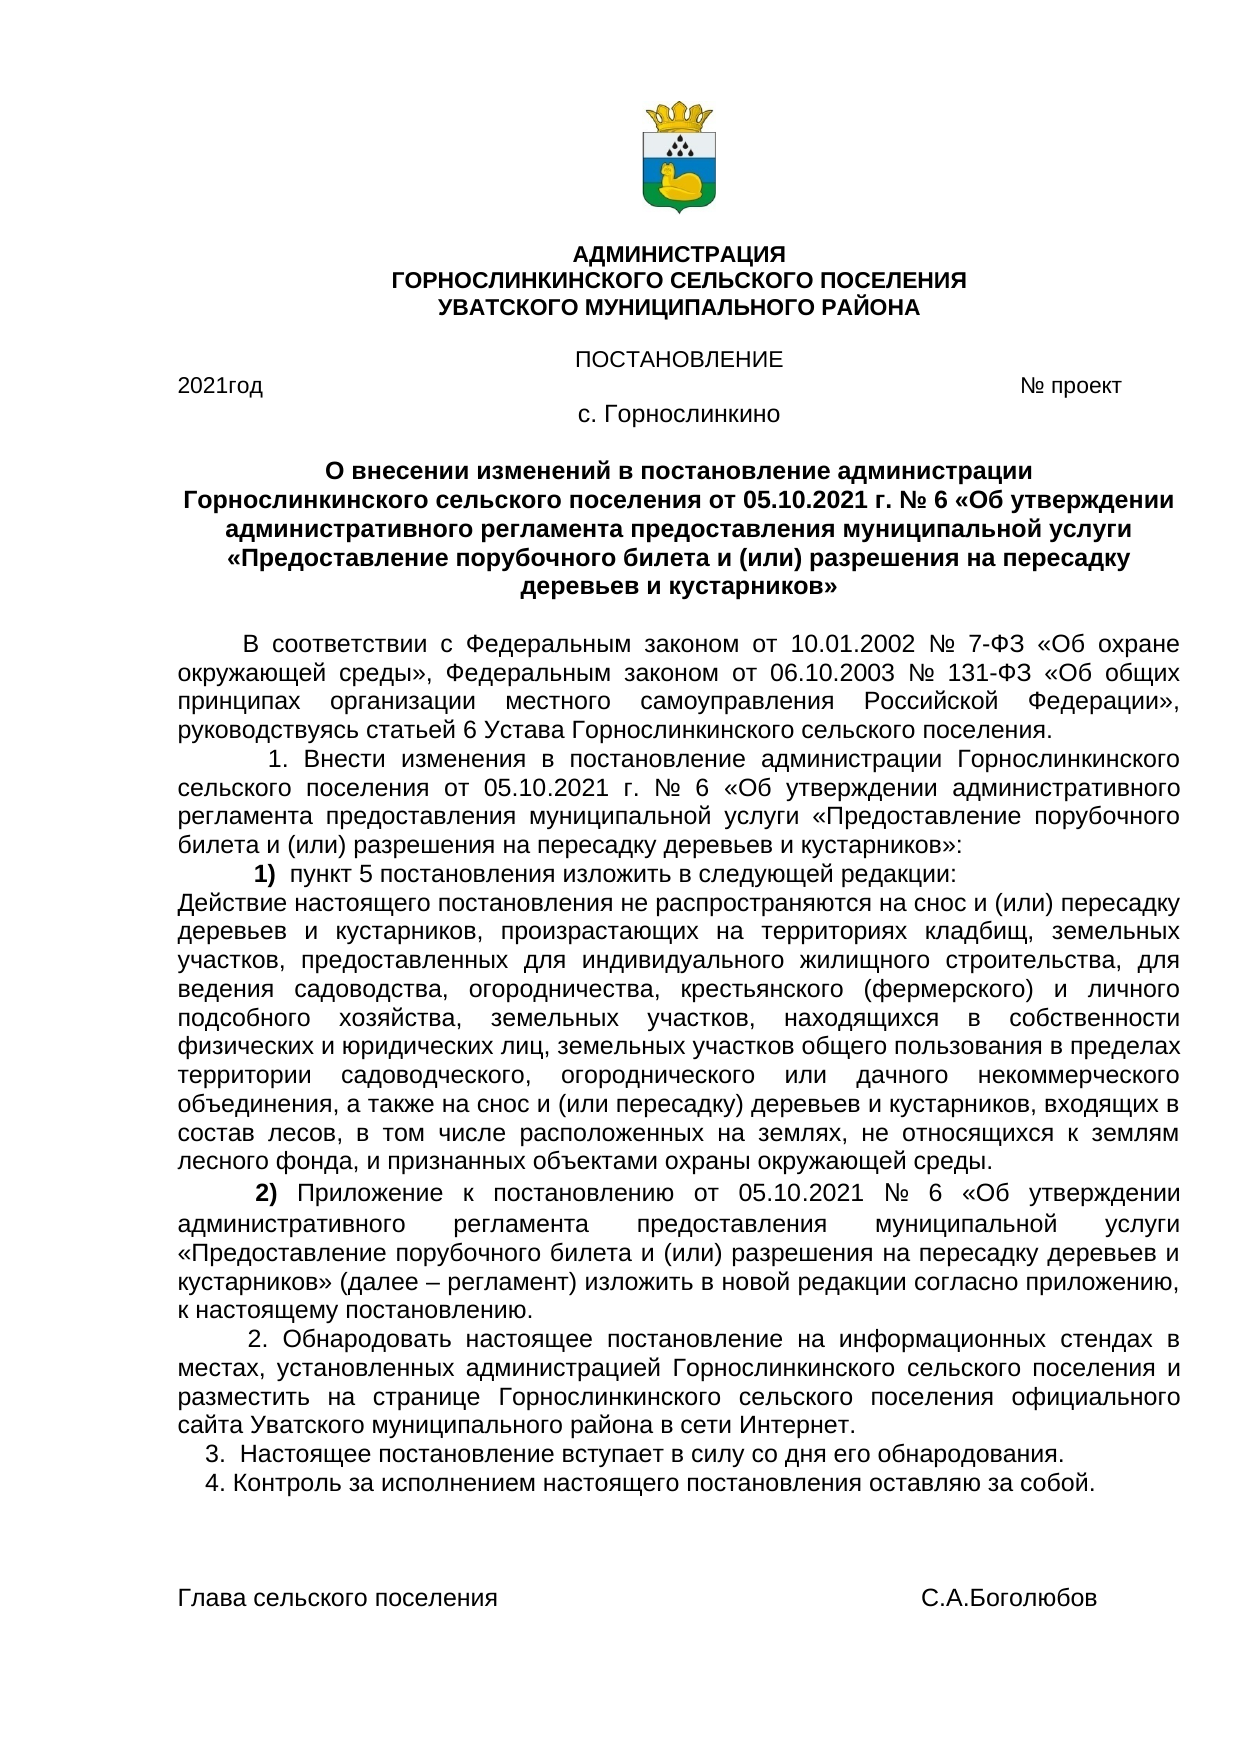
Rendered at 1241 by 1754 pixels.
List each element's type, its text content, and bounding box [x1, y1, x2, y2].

text 2. Обнародовать настоящее постановление на информационных стендах в местах, установленных администрацией Горнослинкинского сельского поселения и разместить на странице Горнослинкинского сельского поселения официального сайта Уватского муниципального района в сети Интернет. [177, 1324, 1181, 1439]
picture [642, 101, 716, 215]
text О внесении изменений в постановление администрации [177, 456, 1181, 485]
text 2021год № проект [177, 372, 1181, 399]
text 1) пункт 5 постановления изложить в следующей редакции: [177, 859, 1181, 888]
text АДМИНИСТРАЦИЯ [177, 241, 1181, 267]
text ПОСТАНОВЛЕНИЕ [177, 346, 1181, 372]
text 4. Контроль за исполнением настоящего постановления оставляю за собой. [177, 1468, 1181, 1497]
text В соответствии с Федеральным законом от 10.01.2002 № 7-ФЗ «Об охране окружающей среды», Федеральным законом от 06.10.2003 № 131-ФЗ «Об общих принципах организации местного самоуправления Российской Федерации», руководствуясь статьей 6 Устава Горнослинкинского сельского поселения. [177, 629, 1181, 744]
title с. Горнослинкино [177, 399, 1181, 428]
text УВАТСКОГО МУНИЦИПАЛЬНОГО РАЙОНА [177, 293, 1181, 320]
text ГОРНОСЛИНКИНСКОГО СЕЛЬСКОГО ПОСЕЛЕНИЯ [177, 267, 1181, 293]
text Глава сельского поселения С.А.Боголюбов [177, 1583, 1181, 1612]
text 2) Приложение к постановлению от 05.10.2021 № 6 «Об утверждении административного регламента предоставления муниципальной услуги «Предоставление порубочного билета и (или) разрешения на пересадку деревьев и кустарников» (далее – регламент) изложить в новой редакции согласно приложению, к настоящему постановлению. [177, 1175, 1181, 1324]
text Горнослинкинского сельского поселения от 05.10.2021 г. № 6 «Об утверждении административного регламента предоставления муниципальной услуги «Предоставление порубочного билета и (или) разрешения на пересадку деревьев и кустарников» [177, 485, 1181, 600]
text Действие настоящего постановления не распространяются на снос и (или) пересадку деревьев и кустарников, произрастающих на территориях кладбищ, земельных участков, предоставленных для индивидуального жилищного строительства, для ведения садоводства, огородничества, крестьянского (фермерского) и личного подсобного хозяйства, земельных участков, находящихся в собственности физических и юридических лиц, земельных участков общего пользования в пределах территории садоводческого, огороднического или дачного некоммерческого объединения, а также на снос и (или пересадку) деревьев и кустарников, входящих в состав лесов, в том числе расположенных на землях, не относящихся к землям лесного фонда, и признанных объектами охраны окружающей среды. [177, 888, 1181, 1175]
text 3. Настоящее постановление вступает в силу со дня его обнародования. [177, 1439, 1181, 1468]
text 1. Внести изменения в постановление администрации Горнослинкинского сельского поселения от 05.10.2021 г. № 6 «Об утверждении административного регламента предоставления муниципальной услуги «Предоставление порубочного билета и (или) разрешения на пересадку деревьев и кустарников»: [177, 744, 1181, 859]
